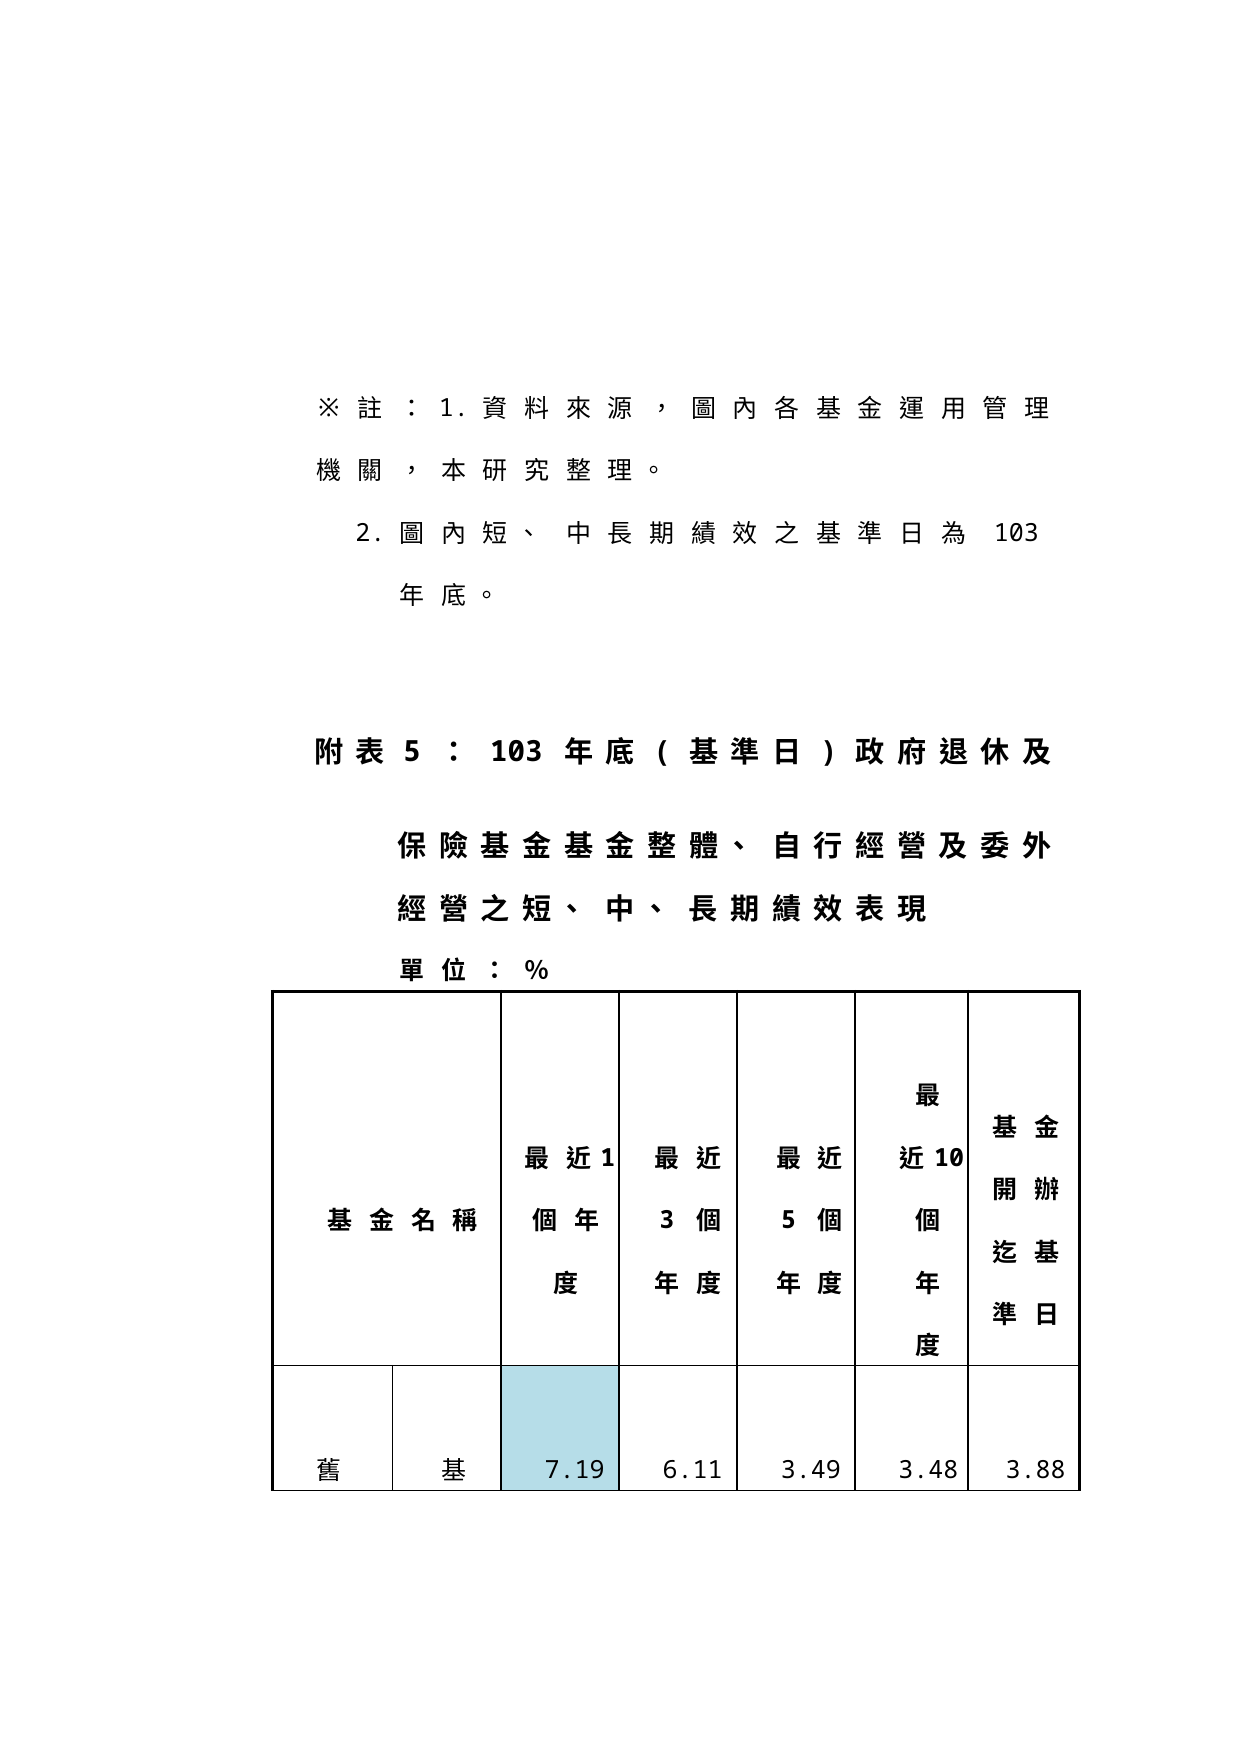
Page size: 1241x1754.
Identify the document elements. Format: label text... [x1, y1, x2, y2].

table_cell 3.49 [738, 1366, 854, 1490]
table_cell 7.19 [502, 1366, 618, 1490]
table_cell 3.88 [969, 1366, 1078, 1490]
table_cell 3.48 [856, 1366, 967, 1490]
table_cell 舊 [274, 1366, 392, 1490]
table_cell 6.11 [620, 1366, 736, 1490]
text 2.圖內短、中長期績效之基準日為103年底。 [345, 490, 1058, 615]
table_header 最近10個年度 [856, 993, 967, 1365]
table_header 最近3個年度 [620, 993, 736, 1365]
table_header 最近1個年度 [502, 993, 618, 1365]
table_header 最近5個年度 [738, 993, 854, 1365]
text ※註：1.資料來源，圖內各基金運用管理機關，本研究整理。 [271, 365, 1058, 490]
table_header 基金開辦迄基準日 [969, 993, 1078, 1365]
table_header 基金名稱 [274, 993, 500, 1365]
table_cell 基 [393, 1366, 500, 1490]
text 附表5：103年底(基準日)政府退休及保險基金基金整體、自行經營及委外經營之短、中、長期績效表現 單位：％ [272, 677, 1058, 990]
